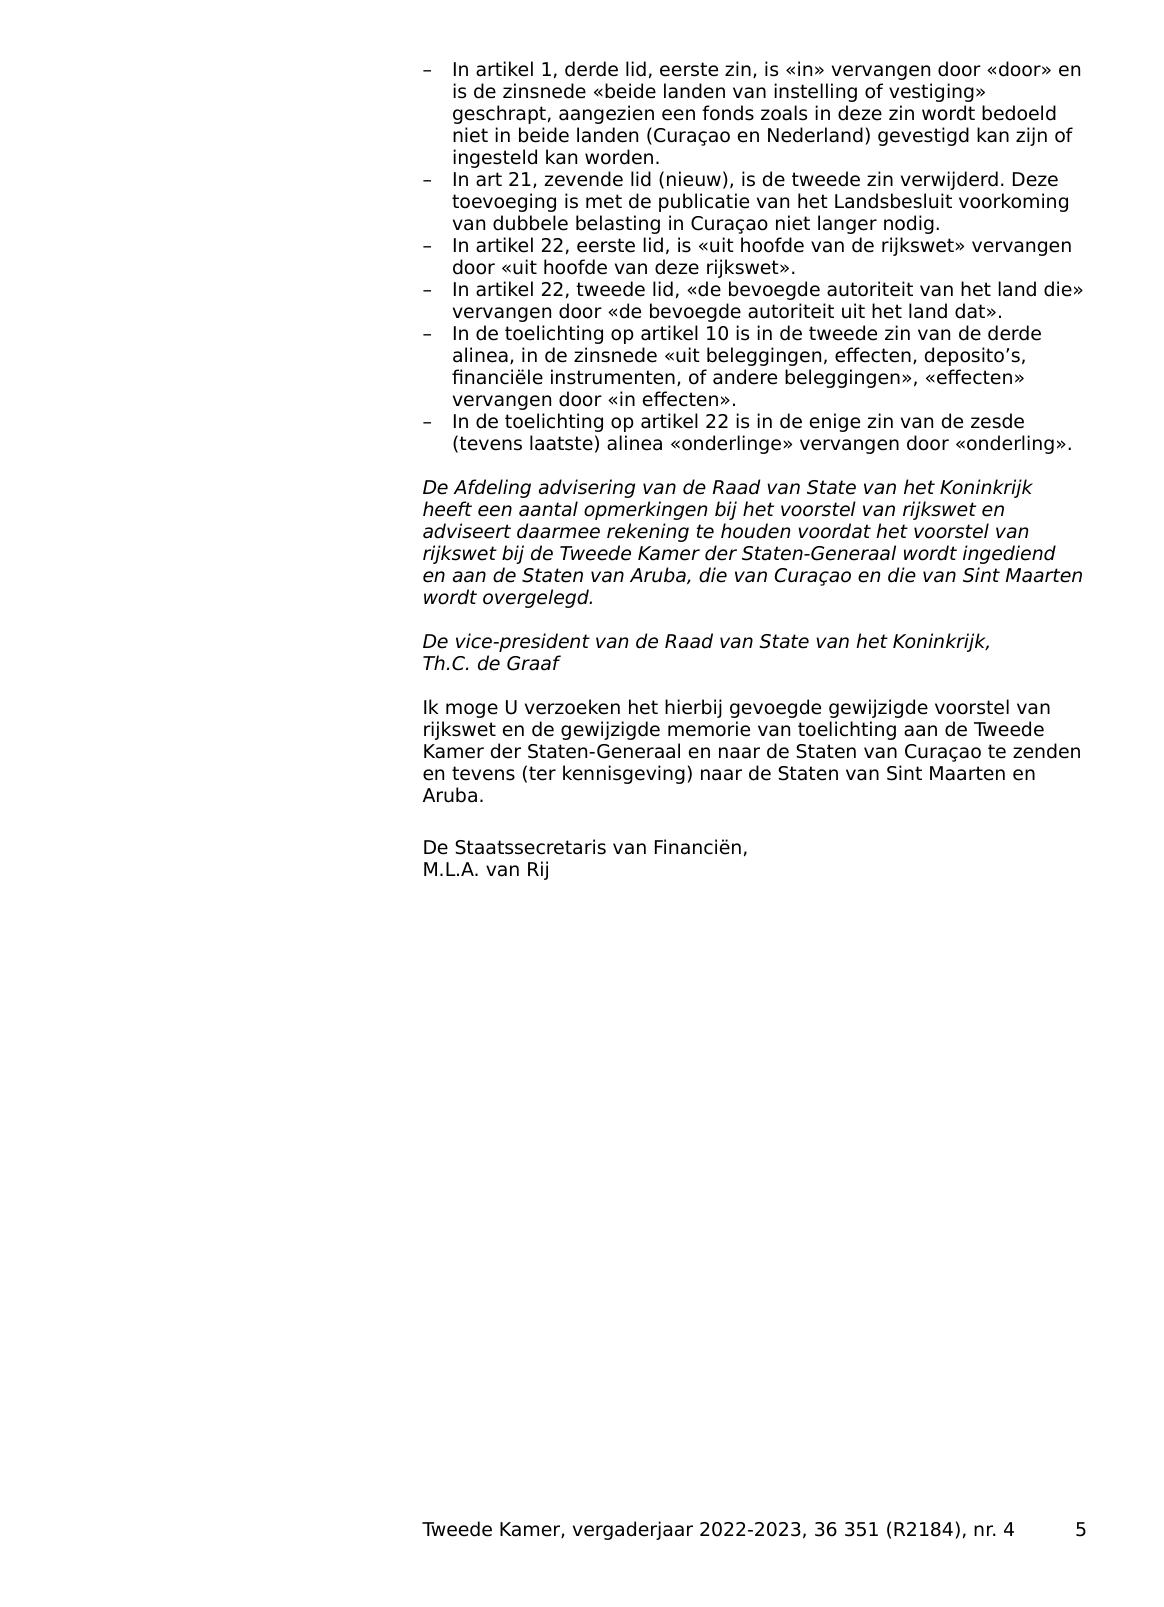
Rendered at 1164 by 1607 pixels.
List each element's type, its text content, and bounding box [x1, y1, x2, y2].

text De Afdeling advisering van de Raad van State van het Koninkrijk heeft een aantal opmerkingen bij het voorstel van rijkswet en adviseert daarmee rekening te houden voordat het voorstel van rijkswet bij de Tweede Kamer der Staten-Generaal wordt ingediend en aan de Staten van Aruba, die van Curaçao en die van Sint Maarten wordt overgelegd. [422, 477, 1087, 609]
text – In artikel 22, tweede lid, «de bevoegde autoriteit van het land die» vervangen door «de bevoegde autoriteit uit het land dat». [422, 279, 1087, 323]
text – In artikel 22, eerste lid, is «uit hoofde van de rijkswet» vervangen door «uit hoofde van deze rijkswet». [422, 235, 1087, 279]
text Ik moge U verzoeken het hierbij gevoegde gewijzigde voorstel van rijkswet en de gewijzigde memorie van toelichting aan de Tweede Kamer der Staten-Generaal en naar de Staten van Curaçao te zenden en tevens (ter kennisgeving) naar de Staten van Sint Maarten en Aruba. [422, 697, 1087, 807]
text – In artikel 1, derde lid, eerste zin, is «in» vervangen door «door» en is de zinsnede «beide landen van instelling of vestiging» geschrapt, aangezien een fonds zoals in deze zin wordt bedoeld niet in beide landen (Curaçao en Nederland) gevestigd kan zijn of ingesteld kan worden. [422, 59, 1087, 169]
text – In de toelichting op artikel 22 is in de enige zin van de zesde (tevens laatste) alinea «onderlinge» vervangen door «onderling». [422, 411, 1087, 455]
text Th.C. de Graaf [422, 653, 1087, 675]
text – In de toelichting op artikel 10 is in de tweede zin van de derde alinea, in de zinsnede «uit beleggingen, effecten, deposito’s, financiële instrumenten, of andere beleggingen», «effecten» vervangen door «in effecten». [422, 323, 1087, 411]
text De Staatssecretaris van Financiën, M.L.A. van Rij [422, 837, 1087, 881]
text – In art 21, zevende lid (nieuw), is de tweede zin verwijderd. Deze toevoeging is met de publicatie van het Landsbesluit voorkoming van dubbele belasting in Curaçao niet langer nodig. [422, 169, 1087, 235]
text De vice-president van de Raad van State van het Koninkrijk, [422, 631, 1087, 653]
